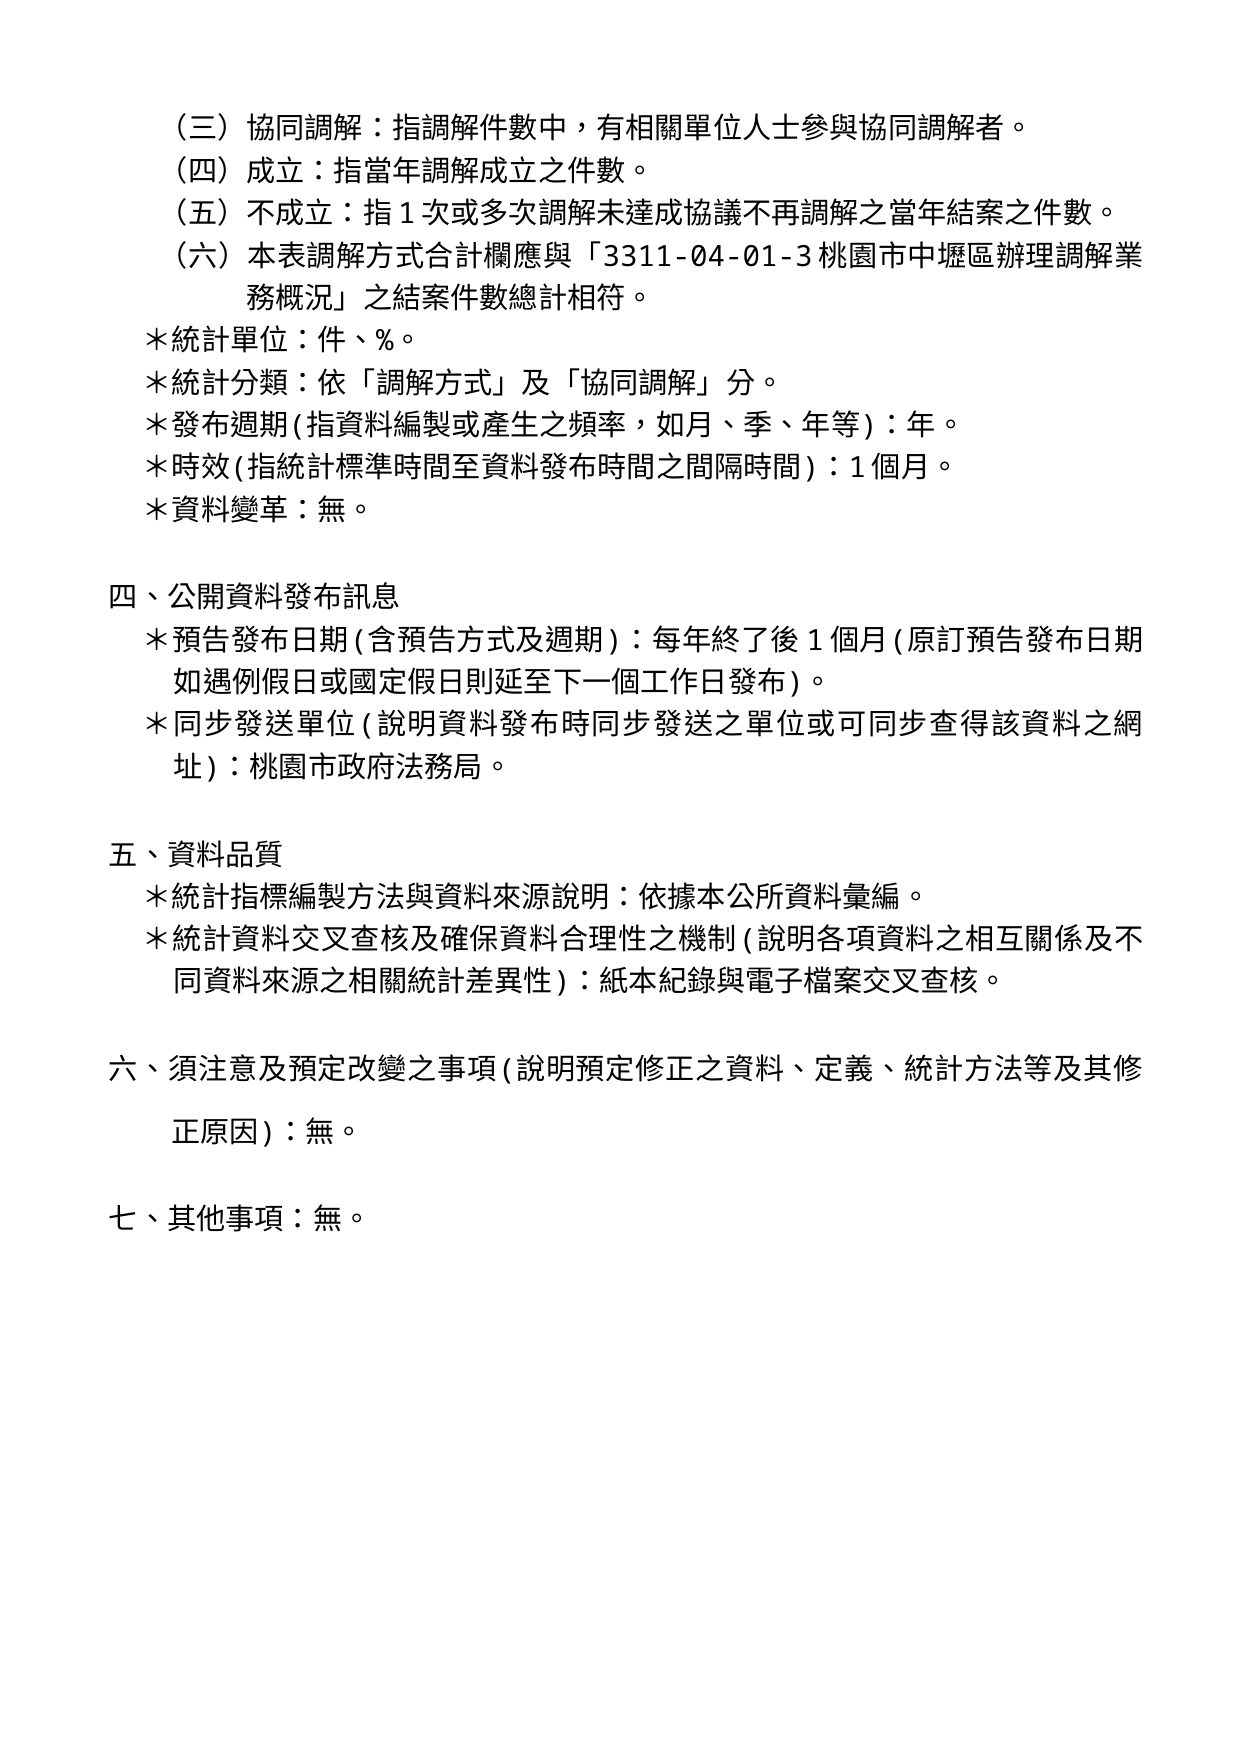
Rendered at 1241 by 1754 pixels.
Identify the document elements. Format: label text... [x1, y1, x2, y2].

table_header 統計資料背景說明 資料種類：其他行政統計 資料項目：桃園市中壢區辦理調解方式概況 一、發布及編製機關單位 ＊發布機關、單位：桃園市中壢區公所會計室 ＊編製單位：桃園市中壢區公所民政課 ＊聯絡電話：(03)4271801#2238 ＊傳真：(03)4272282 ＊電子信箱：10052751@mail.tycg.gov.tw 二、發布形式 ＊口頭： ( )記者會或說明會 ＊書面： ( )新聞稿 ( )報表 ( )書刊，刊名： ＊電子媒體： ( )線上書刊及資料庫， 網址： ( )磁片 ( )光碟片 (√)其他 Open Document File (odf)、Portable Document Format (pdf) 或Excel檔案。 三、資料範圍、週期及時效 ＊統計地區範圍及對象：凡本區轄內依據鄉鎮市調解條例之執行案件經辦理結案者，均為統計對象。 ＊統計標準時間：以當年1月至12月之事實為準。 ＊統計項目定義： （一）委員集體開會調解：責任區3人以上為主體之調解案件為委員集體開會調解案件。 （二）委員獨任調解：係指責任區1人為主體進行之調解，惟依法須有女性委員或主席參與者，仍以委員獨任調解計算之。 （三）協同調解：指調解件數中，有相關單位人士參與協同調解者。 （四）成立：指當年調解成立之件數。 （五）不成立：指1次或多次調解未達成協議不再調解之當年結案之件數。 （六）本表調解方式合計欄應與「3311-04-01-3桃園市中壢區辦理調解業務概況」之結案件數總計相符。 ＊統計單位：件、%。 ＊統計分類：依「調解方式」及「協同調解」分。 ＊發布週期(指資料編製或產生之頻率，如月、季、年等)：年。 ＊時效(指統計標準時間至資料發布時間之間隔時間)：1個月。 ＊資料變革：無。 四、公開資料發布訊息 ＊預告發布日期(含預告方式及週期)：每年終了後1個月(原訂預告發布日期如遇例假日或國定假日則延至下一個工作日發布)。 ＊同步發送單位(說明資料發布時同步發送之單位或可同步查得該資料之網址)：桃園市政府法務局。 五、資料品質 ＊統計指標編製方法與資料來源說明：依據本公所資料彙編。 ＊統計資料交叉查核及確保資料合理性之機制(說明各項資料之相互關係及不同資料來源之相關統計差異性)：紙本紀錄與電子檔案交叉查核。 六、須注意及預定改變之事項(說明預定修正之資料、定義、統計方法等及其修正原因)：無。 七、其他事項：無。 [98, 105, 1155, 1238]
